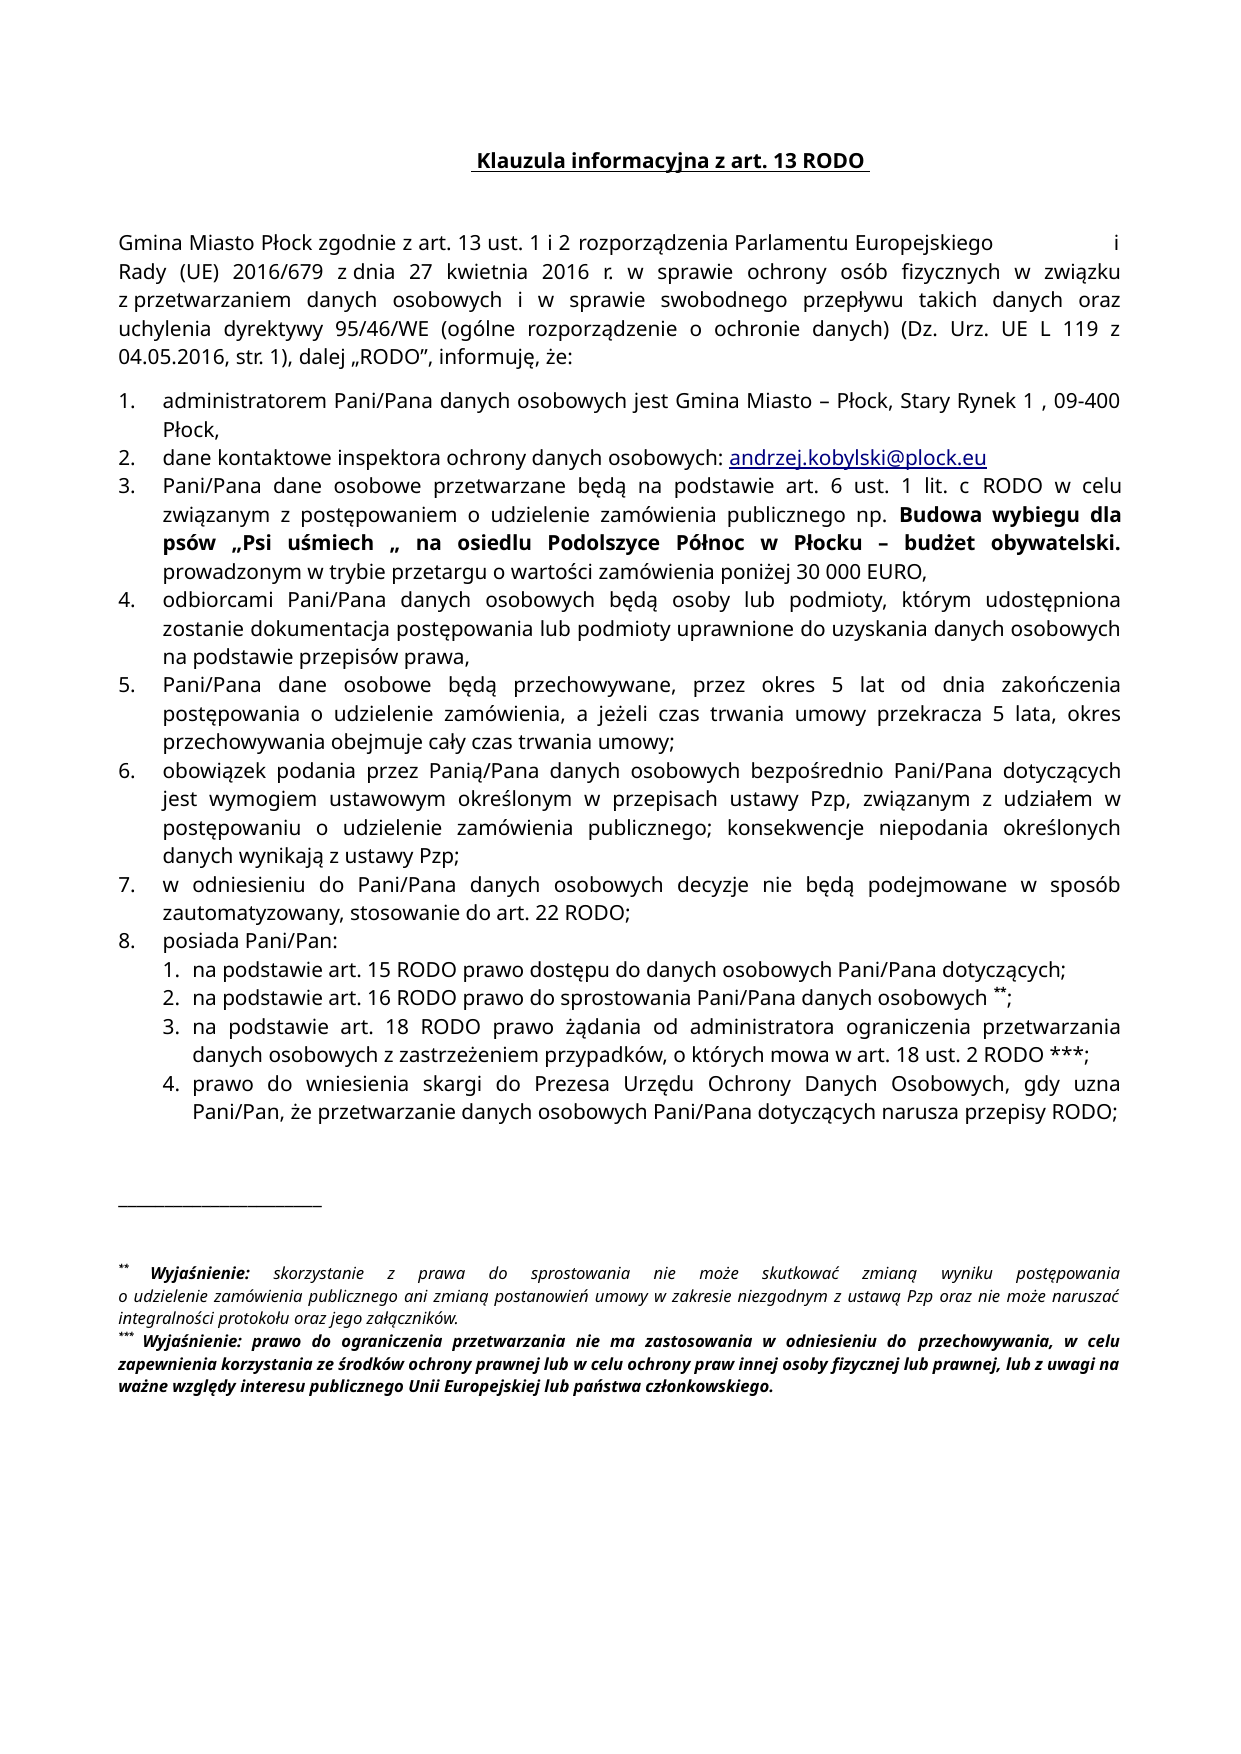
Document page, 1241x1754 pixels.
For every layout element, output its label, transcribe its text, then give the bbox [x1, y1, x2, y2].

list odbiorcami Pani/Pana danych osobowych będą osoby lub podmioty, którym udostępniona zostanie dokumentacja postępowania lub podmioty uprawnione do uzyskania danych osobowych na podstawie przepisów prawa, [118, 585, 1122, 671]
list ** Wyjaśnienie: skorzystanie z prawa do sprostowania nie może skutkować zmianą wyniku postępowania o udzielenie zamówienia publicznego ani zmianą postanowień umowy w zakresie niezgodnym z ustawą Pzp oraz nie może naruszać integralności protokołu oraz jego załączników. [118, 1261, 1122, 1329]
list *** Wyjaśnienie: prawo do ograniczenia przetwarzania nie ma zastosowania w odniesieniu do przechowywania, w celu zapewnienia korzystania ze środków ochrony prawnej lub w celu ochrony praw innej osoby fizycznej lub prawnej, lub z uwagi na ważne względy interesu publicznego Unii Europejskiej lub państwa członkowskiego. [118, 1329, 1122, 1398]
list na podstawie art. 18 RODO prawo żądania od administratora ograniczenia przetwarzania danych osobowych z zastrzeżeniem przypadków, o których mowa w art. 18 ust. 2 RODO ***; [162, 1012, 1122, 1069]
list na podstawie art. 15 RODO prawo dostępu do danych osobowych Pani/Pana dotyczących; [162, 955, 1122, 983]
list na podstawie art. 16 RODO prawo do sprostowania Pani/Pana danych osobowych **; [162, 983, 1122, 1012]
text Klauzula informacyjna z art. 13 RODO [103, 147, 1122, 175]
list posiada Pani/Pan: [118, 927, 1122, 955]
list Pani/Pana dane osobowe będą przechowywane, przez okres 5 lat od dnia zakończenia postępowania o udzielenie zamówienia, a jeżeli czas trwania umowy przekracza 5 lata, okres przechowywania obejmuje cały czas trwania umowy; [118, 671, 1122, 756]
list administratorem Pani/Pana danych osobowych jest Gmina Miasto – Płock, Stary Rynek 1 , 09-400 Płock, [118, 386, 1122, 443]
text Gmina Miasto Płock zgodnie z art. 13 ust. 1 i 2 rozporządzenia Parlamentu Europejskiego i Rady (UE) 2016/679 z dnia 27 kwietnia 2016 r. w sprawie ochrony osób fizycznych w związku z przetwarzaniem danych osobowych i w sprawie swobodnego przepływu takich danych oraz uchylenia dyrektywy 95/46/WE (ogólne rozporządzenie o ochronie danych) (Dz. Urz. UE L 119 z 04.05.2016, str. 1), dalej „RODO”, informuję, że: [118, 228, 1122, 371]
list obowiązek podania przez Panią/Pana danych osobowych bezpośrednio Pani/Pana dotyczących jest wymogiem ustawowym określonym w przepisach ustawy Pzp, związanym z udziałem w postępowaniu o udzielenie zamówienia publicznego; konsekwencje niepodania określonych danych wynikają z ustawy Pzp; [118, 756, 1122, 870]
list Pani/Pana dane osobowe przetwarzane będą na podstawie art. 6 ust. 1 lit. c RODO w celu związanym z postępowaniem o udzielenie zamówienia publicznego np. Budowa wybiegu dla psów „Psi uśmiech „ na osiedlu Podolszyce Północ w Płocku – budżet obywatelski. prowadzonym w trybie przetargu o wartości zamówienia poniżej 30 000 EURO, [118, 472, 1122, 585]
text ______________________ [118, 1182, 1122, 1211]
list w odniesieniu do Pani/Pana danych osobowych decyzje nie będą podejmowane w sposób zautomatyzowany, stosowanie do art. 22 RODO; [118, 870, 1122, 927]
list prawo do wniesienia skargi do Prezesa Urzędu Ochrony Danych Osobowych, gdy uzna Pani/Pan, że przetwarzanie danych osobowych Pani/Pana dotyczących narusza przepisy RODO; [162, 1069, 1122, 1126]
list dane kontaktowe inspektora ochrony danych osobowych: andrzej.kobylski@plock.eu [118, 443, 1122, 472]
